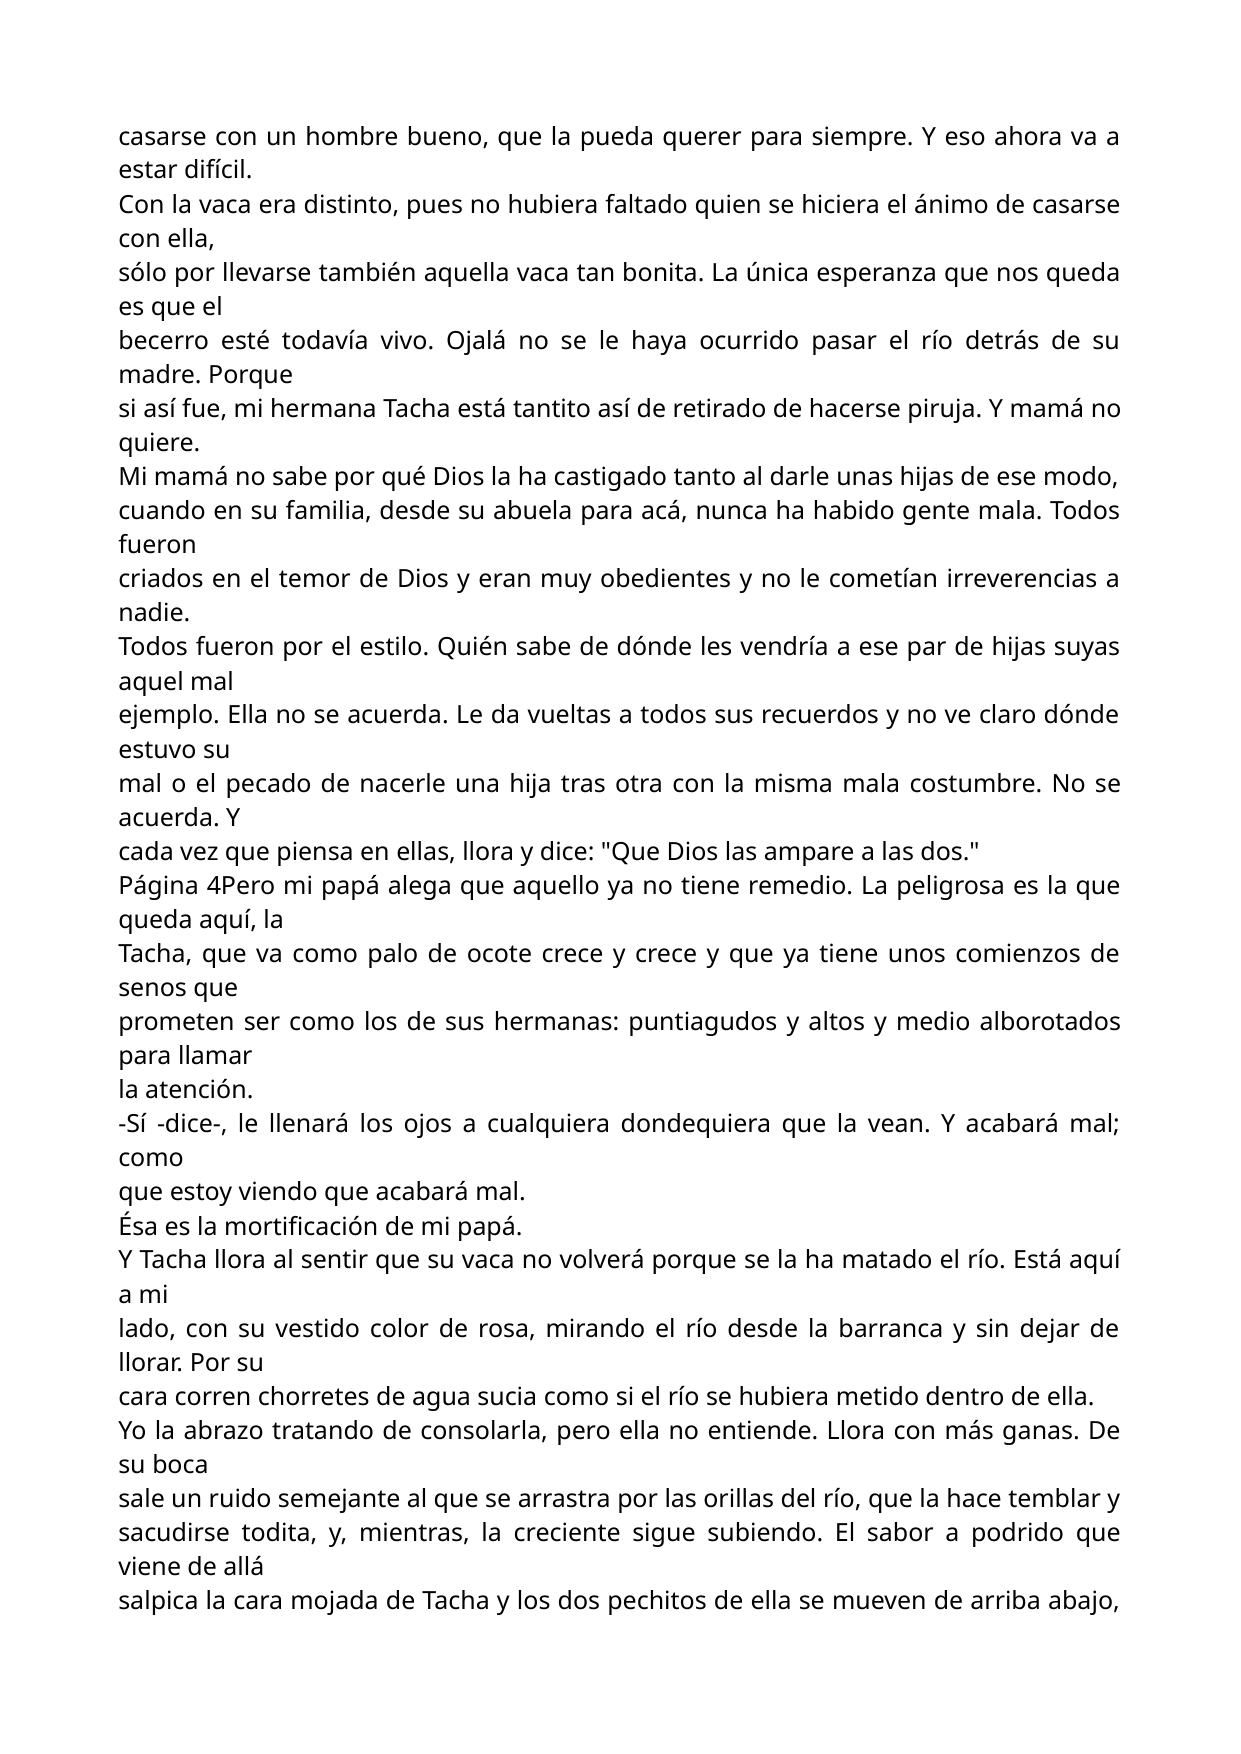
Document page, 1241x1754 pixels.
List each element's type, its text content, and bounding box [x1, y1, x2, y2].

text Todos fueron por el estilo. Quién sabe de dónde les vendría a ese par de hijas suyas aquel mal [118, 629, 1122, 697]
text casarse con un hombre bueno, que la pueda querer para siempre. Y eso ahora va a estar difícil. [118, 118, 1122, 186]
text sacudirse todita, y, mientras, la creciente sigue subiendo. El sabor a podrido que viene de allá [118, 1515, 1122, 1583]
text sólo por llevarse también aquella vaca tan bonita. La única esperanza que nos queda es que el [118, 254, 1122, 322]
text cuando en su familia, desde su abuela para acá, nunca ha habido gente mala. Todos fueron [118, 493, 1122, 561]
text cada vez que piensa en ellas, llora y dice: "Que Dios las ampare a las dos." [118, 833, 1122, 867]
text sale un ruido semejante al que se arrastra por las orillas del río, que la hace temblar y [118, 1481, 1122, 1515]
text Ésa es la mortificación de mi papá. [118, 1208, 1122, 1242]
text salpica la cara mojada de Tacha y los dos pechitos de ella se mueven de arriba abajo, [118, 1583, 1122, 1617]
text la atención. [118, 1072, 1122, 1106]
text ejemplo. Ella no se acuerda. Le da vueltas a todos sus recuerdos y no ve claro dónde estuvo su [118, 697, 1122, 765]
text Tacha, que va como palo de ocote crece y crece y que ya tiene unos comienzos de senos que [118, 936, 1122, 1004]
text Yo la abrazo tratando de consolarla, pero ella no entiende. Llora con más ganas. De su boca [118, 1412, 1122, 1481]
text mal o el pecado de nacerle una hija tras otra con la misma mala costumbre. No se acuerda. Y [118, 765, 1122, 833]
text si así fue, mi hermana Tacha está tantito así de retirado de hacerse piruja. Y mamá no quiere. [118, 391, 1122, 459]
text Y Tacha llora al sentir que su vaca no volverá porque se la ha matado el río. Está aquí a mi [118, 1242, 1122, 1310]
text Página 4Pero mi papá alega que aquello ya no tiene remedio. La peligrosa es la que queda aquí, la [118, 867, 1122, 936]
text Mi mamá no sabe por qué Dios la ha castigado tanto al darle unas hijas de ese modo, [118, 459, 1122, 493]
text prometen ser como los de sus hermanas: puntiagudos y altos y medio alborotados para llamar [118, 1004, 1122, 1072]
text becerro esté todavía vivo. Ojalá no se le haya ocurrido pasar el río detrás de su madre. Porque [118, 322, 1122, 391]
text criados en el temor de Dios y eran muy obedientes y no le cometían irreverencias a nadie. [118, 561, 1122, 629]
text que estoy viendo que acabará mal. [118, 1174, 1122, 1208]
text -Sí -dice-, le llenará los ojos a cualquiera dondequiera que la vean. Y acabará mal; como [118, 1106, 1122, 1174]
text lado, con su vestido color de rosa, mirando el río desde la barranca y sin dejar de llorar. Por su [118, 1310, 1122, 1378]
text Con la vaca era distinto, pues no hubiera faltado quien se hiciera el ánimo de casarse con ella, [118, 186, 1122, 254]
text cara corren chorretes de agua sucia como si el río se hubiera metido dentro de ella. [118, 1378, 1122, 1412]
